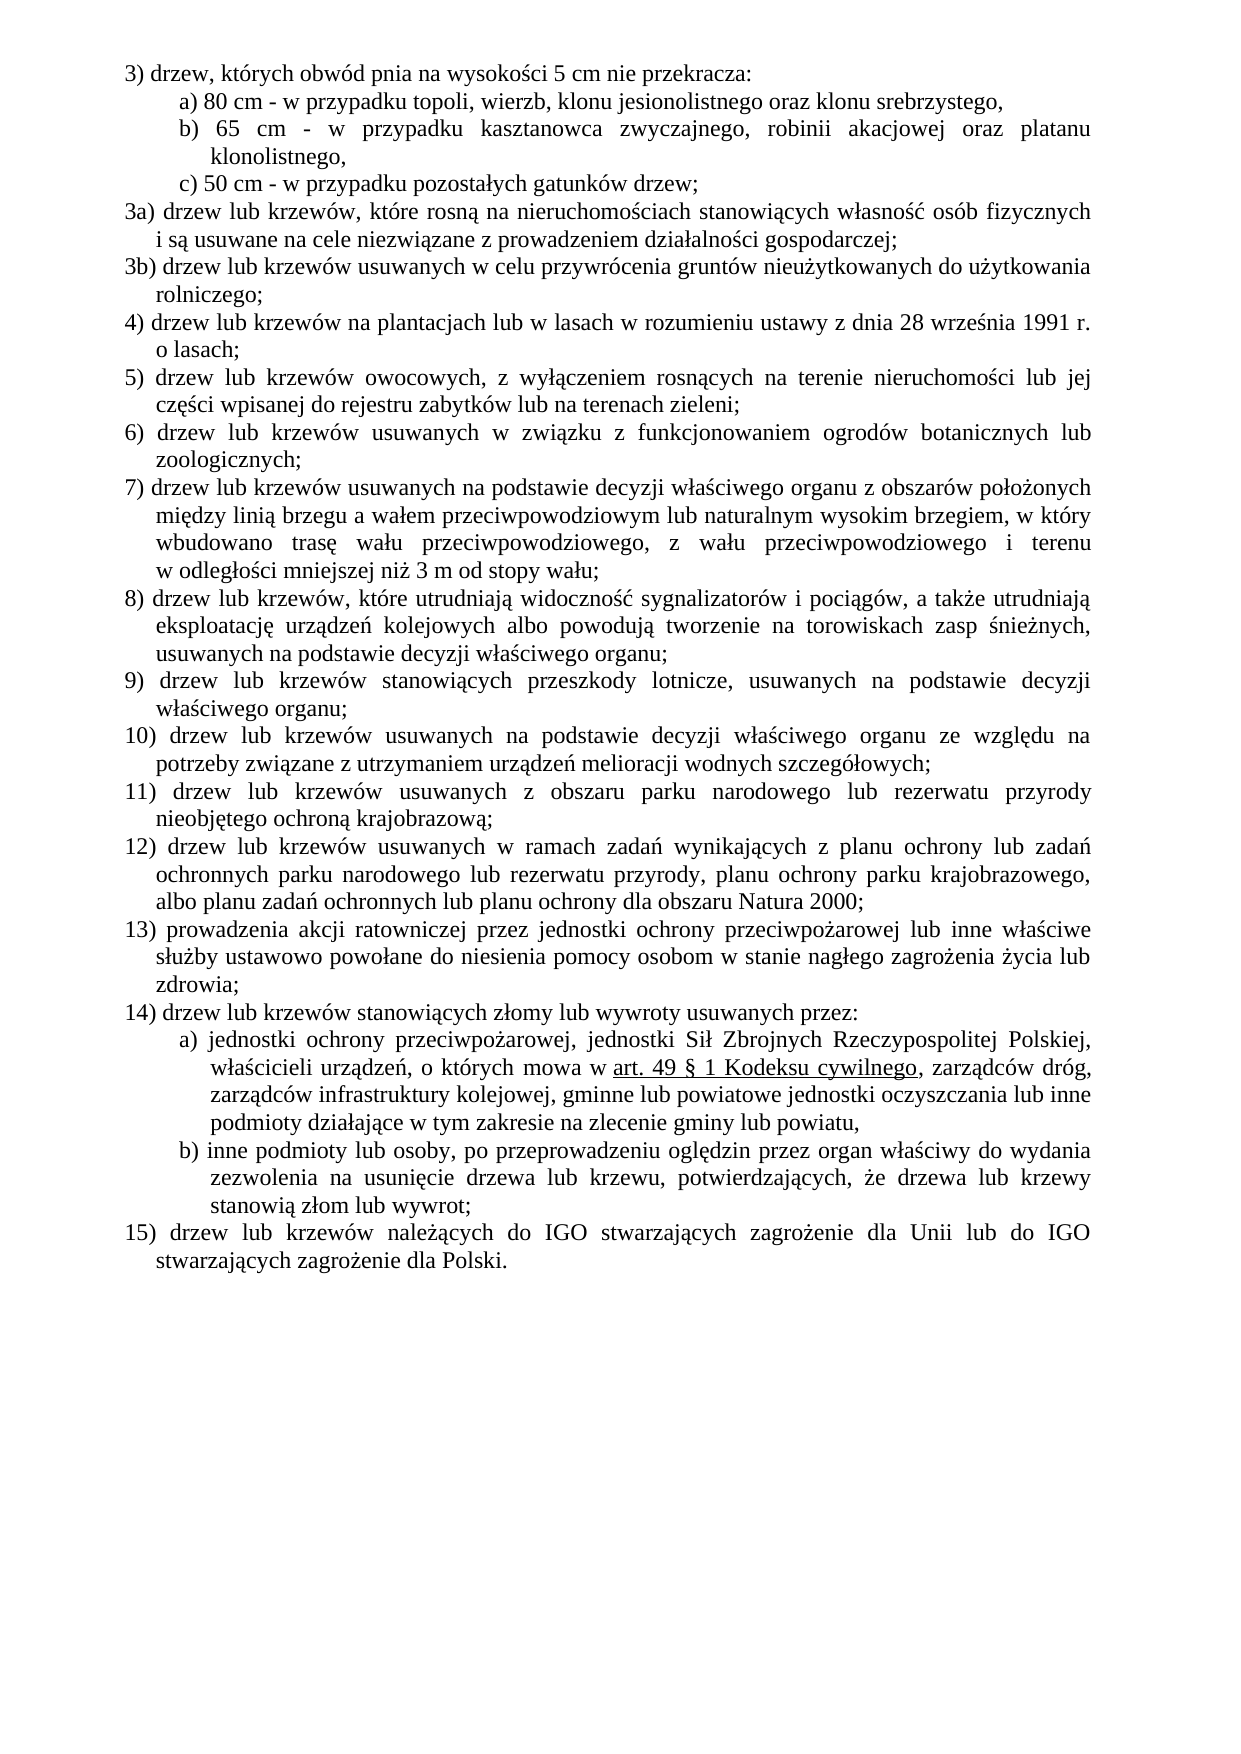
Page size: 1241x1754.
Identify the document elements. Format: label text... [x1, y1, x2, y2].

text 9) drzew lub krzewów stanowiących przeszkody lotnicze, usuwanych na podstawie decyzji właściwego organu; [124, 666, 1092, 722]
text 3b) drzew lub krzewów usuwanych w celu przywrócenia gruntów nieużytkowanych do użytkowania rolniczego; [124, 252, 1092, 307]
text 6) drzew lub krzewów usuwanych w związku z funkcjonowaniem ogrodów botanicznych lub zoologicznych; [124, 418, 1092, 473]
text c) 50 cm - w przypadku pozostałych gatunków drzew; [179, 169, 1092, 197]
text b) inne podmioty lub osoby, po przeprowadzeniu oględzin przez organ właściwy do wydania zezwolenia na usunięcie drzewa lub krzewu, potwierdzających, że drzewa lub krzewy stanowią złom lub wywrot; [179, 1136, 1092, 1218]
text 7) drzew lub krzewów usuwanych na podstawie decyzji właściwego organu z obszarów położonych między linią brzegu a wałem przeciwpowodziowym lub naturalnym wysokim brzegiem, w który wbudowano trasę wału przeciwpowodziowego, z wału przeciwpowodziowego i terenu w odległości mniejszej niż 3 m od stopy wału; [124, 473, 1092, 583]
text 12) drzew lub krzewów usuwanych w ramach zadań wynikających z planu ochrony lub zadań ochronnych parku narodowego lub rezerwatu przyrody, planu ochrony parku krajobrazowego, albo planu zadań ochronnych lub planu ochrony dla obszaru Natura 2000; [124, 832, 1092, 915]
text 15) drzew lub krzewów należących do IGO stwarzających zagrożenie dla Unii lub do IGO stwarzających zagrożenie dla Polski. [124, 1218, 1092, 1274]
text a) 80 cm - w przypadku topoli, wierzb, klonu jesionolistnego oraz klonu srebrzystego, [179, 87, 1092, 114]
text 8) drzew lub krzewów, które utrudniają widoczność sygnalizatorów i pociągów, a także utrudniają eksploatację urządzeń kolejowych albo powodują tworzenie na torowiskach zasp śnieżnych, usuwanych na podstawie decyzji właściwego organu; [124, 583, 1092, 666]
text b) 65 cm - w przypadku kasztanowca zwyczajnego, robinii akacjowej oraz platanu klonolistnego, [179, 114, 1092, 169]
text 13) prowadzenia akcji ratowniczej przez jednostki ochrony przeciwpożarowej lub inne właściwe służby ustawowo powołane do niesienia pomocy osobom w stanie nagłego zagrożenia życia lub zdrowia; [124, 915, 1092, 998]
text a) jednostki ochrony przeciwpożarowej, jednostki Sił Zbrojnych Rzeczypospolitej Polskiej, właścicieli urządzeń, o których mowa w art. 49 § 1 Kodeksu cywilnego, zarządców dróg, zarządców infrastruktury kolejowej, gminne lub powiatowe jednostki oczyszczania lub inne podmioty działające w tym zakresie na zlecenie gminy lub powiatu, [179, 1025, 1092, 1136]
text 3) drzew, których obwód pnia na wysokości 5 cm nie przekracza: [124, 59, 1092, 87]
text 5) drzew lub krzewów owocowych, z wyłączeniem rosnących na terenie nieruchomości lub jej części wpisanej do rejestru zabytków lub na terenach zieleni; [124, 363, 1092, 418]
text 14) drzew lub krzewów stanowiących złomy lub wywroty usuwanych przez: [124, 998, 1092, 1025]
text 4) drzew lub krzewów na plantacjach lub w lasach w rozumieniu ustawy z dnia 28 września 1991 r. o lasach; [124, 307, 1092, 363]
text 11) drzew lub krzewów usuwanych z obszaru parku narodowego lub rezerwatu przyrody nieobjętego ochroną krajobrazową; [124, 777, 1092, 832]
text 3a) drzew lub krzewów, które rosną na nieruchomościach stanowiących własność osób fizycznych i są usuwane na cele niezwiązane z prowadzeniem działalności gospodarczej; [124, 197, 1092, 252]
text 10) drzew lub krzewów usuwanych na podstawie decyzji właściwego organu ze względu na potrzeby związane z utrzymaniem urządzeń melioracji wodnych szczegółowych; [124, 722, 1092, 777]
